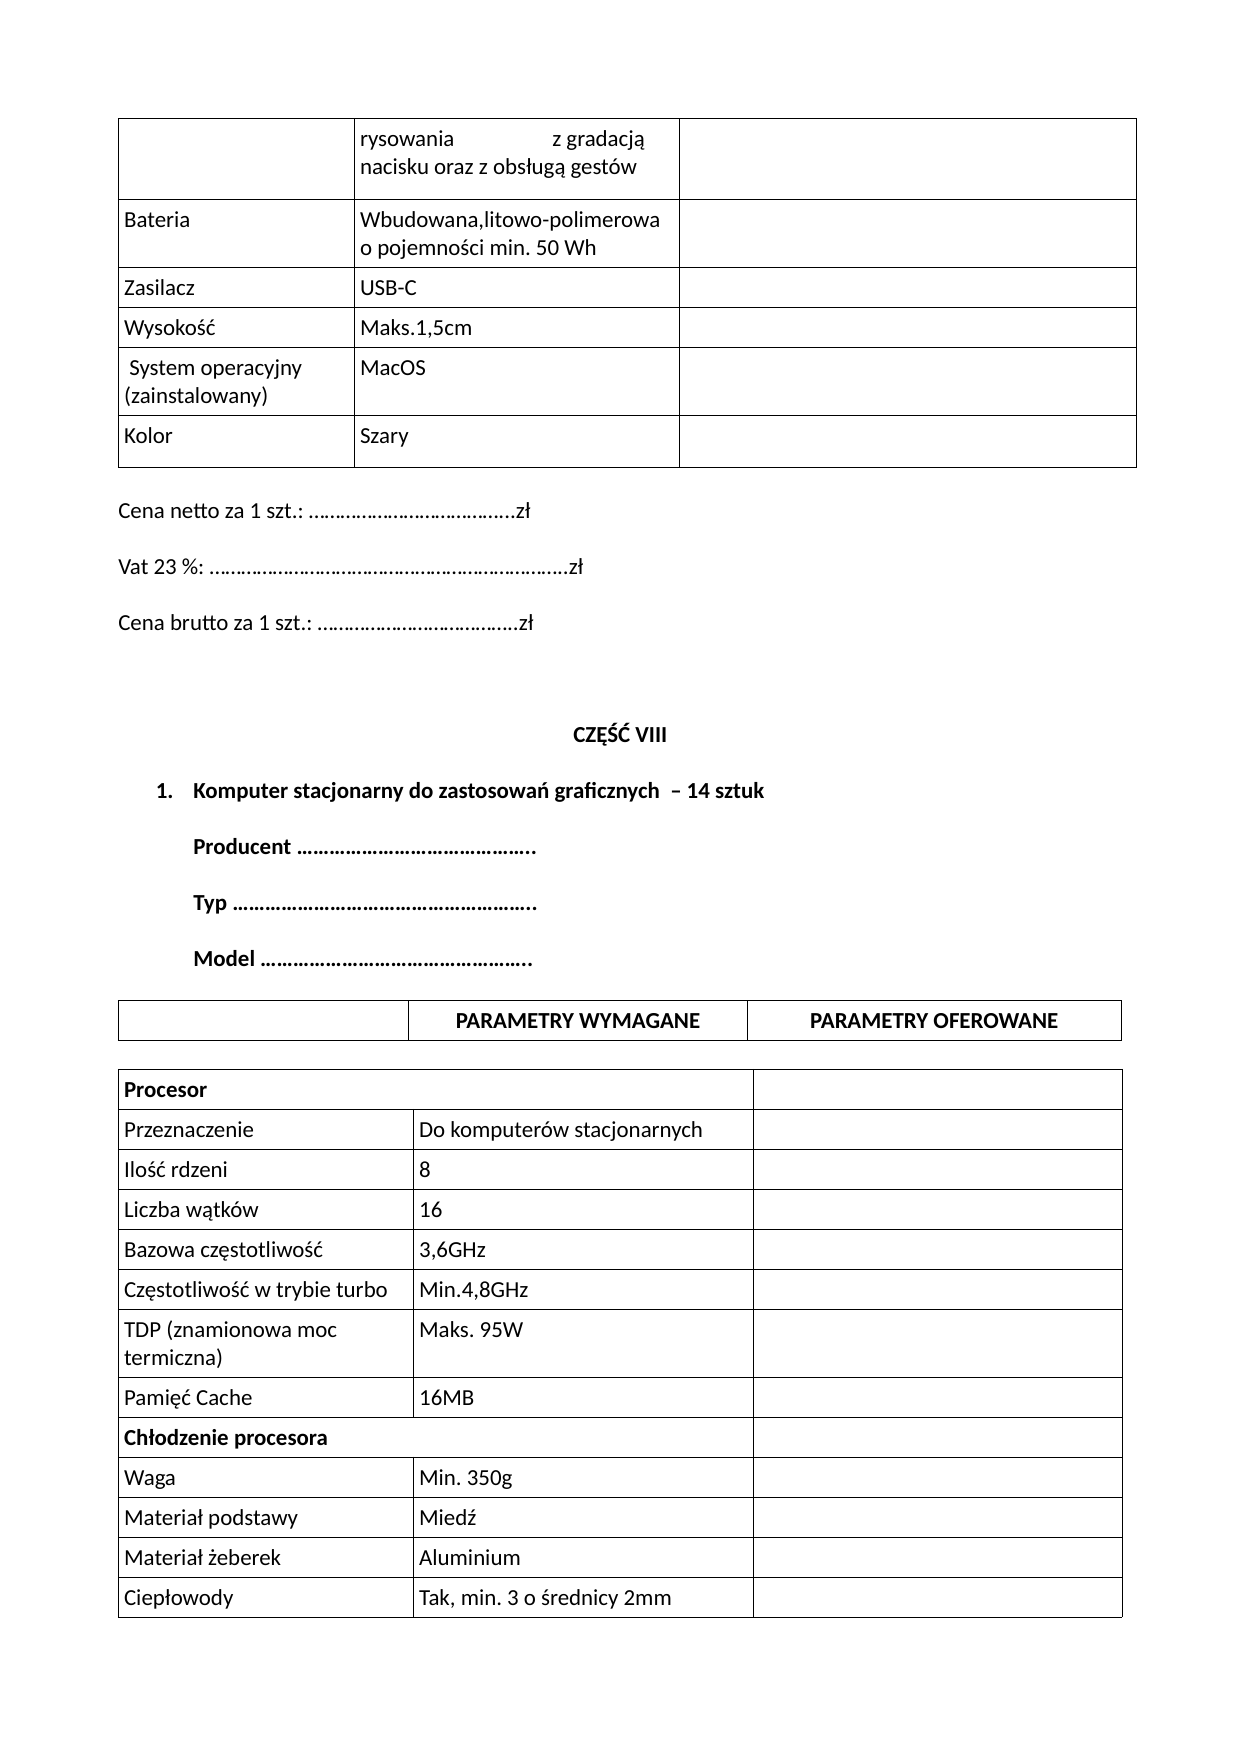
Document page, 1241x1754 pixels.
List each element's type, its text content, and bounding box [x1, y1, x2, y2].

table_cell 3,6GHz [414, 1230, 753, 1269]
table_cell Wbudowana,litowo-polimerowa o pojemności min. 50 Wh [355, 200, 679, 267]
table_cell MacOS [355, 348, 679, 415]
table_cell Materiał żeberek [119, 1538, 413, 1577]
table_cell [754, 1458, 1122, 1497]
table_cell [754, 1498, 1122, 1537]
table_cell [680, 348, 1136, 415]
table_cell [754, 1190, 1122, 1229]
table_cell [754, 1150, 1122, 1189]
table_cell [754, 1578, 1122, 1617]
table_cell [680, 119, 1136, 199]
table_header [754, 1070, 1122, 1109]
table_cell TDP (znamionowa moc termiczna) [119, 1310, 413, 1377]
table_cell Chłodzenie procesora [119, 1418, 753, 1457]
table_cell 8 [414, 1150, 753, 1189]
text Typ ……………………………………………….. [193, 888, 1122, 916]
text CZĘŚĆ VIII [118, 720, 1122, 748]
table_cell [754, 1230, 1122, 1269]
table_cell [754, 1418, 1122, 1457]
table_cell System operacyjny (zainstalowany) [119, 348, 354, 415]
table_header [119, 1001, 408, 1040]
text Model ………………………………………….. [193, 944, 1122, 972]
table_cell [680, 200, 1136, 267]
table_cell Bazowa częstotliwość [119, 1230, 413, 1269]
table_cell Aluminium [414, 1538, 753, 1577]
text Cena brutto za 1 szt.: ………………………………..zł [118, 608, 1122, 636]
table_cell Wysokość [119, 308, 354, 347]
table_cell Min. 350g [414, 1458, 753, 1497]
table_cell Liczba wątków [119, 1190, 413, 1229]
table_cell [680, 308, 1136, 347]
table_cell Szary [355, 416, 679, 467]
table_cell [680, 268, 1136, 307]
table_cell [754, 1538, 1122, 1577]
table_cell Przeznaczenie [119, 1110, 413, 1149]
table_cell Zasilacz [119, 268, 354, 307]
table_cell 16 [414, 1190, 753, 1229]
table_cell Do komputerów stacjonarnych [414, 1110, 753, 1149]
table_cell Ilość rdzeni [119, 1150, 413, 1189]
table_cell USB-C [355, 268, 679, 307]
table_header Procesor [119, 1070, 753, 1109]
table_cell [754, 1270, 1122, 1309]
table_cell [754, 1378, 1122, 1417]
table_header PARAMETRY OFEROWANE [748, 1001, 1121, 1040]
text Cena netto za 1 szt.: ………………………………...zł [118, 496, 1122, 524]
table_cell Waga [119, 1458, 413, 1497]
table_cell Tak, min. 3 o średnicy 2mm [414, 1578, 753, 1617]
table_cell Pamięć Cache [119, 1378, 413, 1417]
list Komputer stacjonarny do zastosowań graficznych – 14 sztuk [156, 776, 1122, 804]
table_cell Maks. 95W [414, 1310, 753, 1377]
table_cell [754, 1310, 1122, 1377]
table_cell Ciepłowody [119, 1578, 413, 1617]
table_cell Bateria [119, 200, 354, 267]
table_cell [119, 119, 354, 199]
table_cell Kolor [119, 416, 354, 467]
table_cell Maks.1,5cm [355, 308, 679, 347]
table_cell Min.4,8GHz [414, 1270, 753, 1309]
table_cell Miedź [414, 1498, 753, 1537]
table_cell Materiał podstawy [119, 1498, 413, 1537]
table_header PARAMETRY WYMAGANE [409, 1001, 747, 1040]
table_cell 16MB [414, 1378, 753, 1417]
table_cell [680, 416, 1136, 467]
table_cell [754, 1110, 1122, 1149]
table_cell Częstotliwość w trybie turbo [119, 1270, 413, 1309]
text Producent …………………………………….. [193, 832, 1122, 860]
text Vat 23 %: …………………………………………………………..zł [118, 552, 1122, 580]
table_cell rysowania z gradacją nacisku oraz z obsługą gestów [355, 119, 679, 199]
